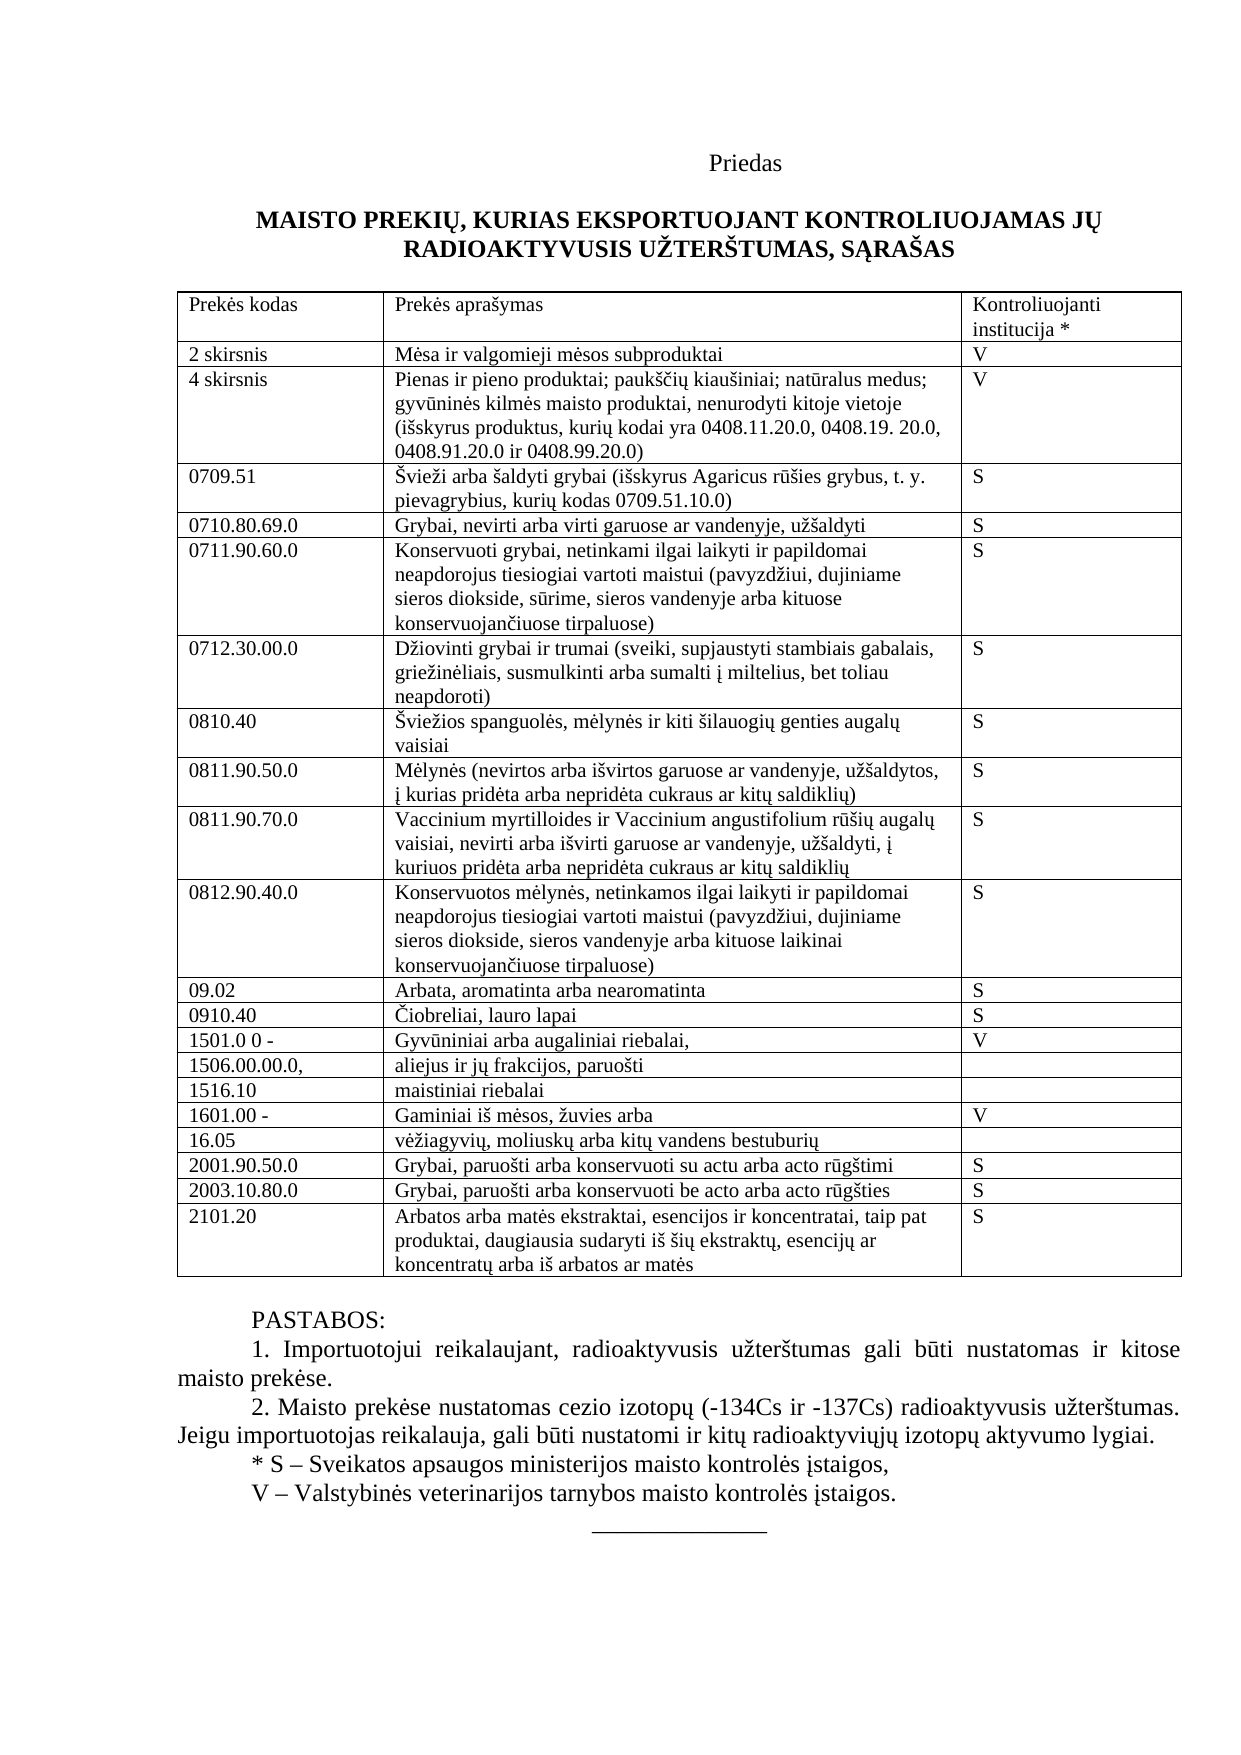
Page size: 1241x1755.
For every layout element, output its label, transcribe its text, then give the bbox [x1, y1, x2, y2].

table_header Kontroliuojanti institucija * [962, 293, 1181, 341]
table_cell Vaccinium myrtilloides ir Vaccinium angustifolium rūšių augalų vaisiai, nevirti arba išvirti garuose ar vandenyje, užšaldyti, į kuriuos pridėta arba nepridėta cukraus ar kitų saldiklių [384, 807, 961, 879]
table_cell 09.02 [178, 978, 383, 1002]
table_cell 1501.0 0 - [178, 1028, 383, 1052]
table_cell 1601.00 - [178, 1103, 383, 1127]
table_cell Grybai, nevirti arba virti garuose ar vandenyje, užšaldyti [384, 513, 961, 537]
table_cell S [962, 978, 1181, 1002]
text PASTABOS: [177, 1306, 1181, 1334]
table_cell Konservuotos mėlynės, netinkamos ilgai laikyti ir papildomai neapdorojus tiesiogiai vartoti maistui (pavyzdžiui, dujiniame sieros diokside, sieros vandenyje arba kituose laikinai konservuojančiuose tirpaluose) [384, 880, 961, 977]
table_cell 0712.30.00.0 [178, 636, 383, 708]
text V – Valstybinės veterinarijos tarnybos maisto kontrolės įstaigos. [177, 1478, 1181, 1507]
table_cell 0711.90.60.0 [178, 538, 383, 634]
table_cell 2 skirsnis [178, 342, 383, 366]
table_cell S [962, 758, 1181, 806]
table_cell V [962, 367, 1181, 463]
table_cell V [962, 342, 1181, 366]
table_cell S [962, 513, 1181, 537]
table_cell 0709.51 [178, 464, 383, 512]
table_cell 0910.40 [178, 1003, 383, 1027]
text 1. Importuotojui reikalaujant, radioaktyvusis užterštumas gali būti nustatomas ir kitose maisto prekėse. [177, 1334, 1181, 1392]
table_cell 2003.10.80.0 [178, 1179, 383, 1202]
table_cell S [962, 1153, 1181, 1177]
text * S – Sveikatos apsaugos ministerijos maisto kontrolės įstaigos, [177, 1449, 1181, 1478]
table_cell Mėsa ir valgomieji mėsos subproduktai [384, 342, 961, 366]
text 2. Maisto prekėse nustatomas cezio izotopų (-134Cs ir -137Cs) radioaktyvusis užterštumas. Jeigu importuotojas reikalauja, gali būti nustatomi ir kitų radioaktyviųjų izotopų aktyvumo lygiai. [177, 1392, 1181, 1449]
table_cell 0812.90.40.0 [178, 880, 383, 977]
table_header Prekės kodas [178, 293, 383, 341]
table_cell Čiobreliai, lauro lapai [384, 1003, 961, 1027]
table_cell S [962, 1204, 1181, 1276]
table_cell V [962, 1028, 1181, 1052]
table_cell 0810.40 [178, 709, 383, 757]
table_cell [962, 1078, 1181, 1102]
table_cell S [962, 807, 1181, 879]
table_cell 2001.90.50.0 [178, 1153, 383, 1177]
table_cell 0710.80.69.0 [178, 513, 383, 537]
table_cell S [962, 636, 1181, 708]
table_cell [962, 1128, 1181, 1152]
table_cell 2101.20 [178, 1204, 383, 1276]
table_cell Grybai, paruošti arba konservuoti be acto arba acto rūgšties [384, 1179, 961, 1202]
table_cell S [962, 464, 1181, 512]
table_cell Šviežios spanguolės, mėlynės ir kiti šilauogių genties augalų vaisiai [384, 709, 961, 757]
table_cell Švieži arba šaldyti grybai (išskyrus Agaricus rūšies grybus, t. y. pievagrybius, kurių kodas 0709.51.10.0) [384, 464, 961, 512]
table_cell 0811.90.70.0 [178, 807, 383, 879]
table_cell aliejus ir jų frakcijos, paruošti [384, 1053, 961, 1077]
table_cell Arbata, aromatinta arba nearomatinta [384, 978, 961, 1002]
table_cell maistiniai riebalai [384, 1078, 961, 1102]
table_cell 1516.10 [178, 1078, 383, 1102]
table_cell S [962, 1179, 1181, 1202]
table_cell 0811.90.50.0 [178, 758, 383, 806]
table_cell Grybai, paruošti arba konservuoti su actu arba acto rūgštimi [384, 1153, 961, 1177]
table_header Prekės aprašymas [384, 293, 961, 341]
table_cell S [962, 538, 1181, 634]
table_cell Pienas ir pieno produktai; paukščių kiaušiniai; natūralus medus; gyvūninės kilmės maisto produktai, nenurodyti kitoje vietoje (išskyrus produktus, kurių kodai yra 0408.11.20.0, 0408.19. 20.0, 0408.91.20.0 ir 0408.99.20.0) [384, 367, 961, 463]
table_cell Gaminiai iš mėsos, žuvies arba [384, 1103, 961, 1127]
text ______________ [177, 1507, 1181, 1536]
table_cell S [962, 1003, 1181, 1027]
text MAISTO PREKIŲ, KURIAS EKSPORTUOJANT KONTROLIUOJAMAS JŲ RADIOAKTYVUSIS UŽTERŠTUMAS, SĄRAŠAS [177, 205, 1181, 263]
table_cell S [962, 880, 1181, 977]
text Priedas [177, 148, 1181, 176]
table_cell Mėlynės (nevirtos arba išvirtos garuose ar vandenyje, užšaldytos, į kurias pridėta arba nepridėta cukraus ar kitų saldiklių) [384, 758, 961, 806]
table_cell [962, 1053, 1181, 1077]
table_cell Gyvūniniai arba augaliniai riebalai, [384, 1028, 961, 1052]
table_cell Džiovinti grybai ir trumai (sveiki, supjaustyti stambiais gabalais, griežinėliais, susmulkinti arba sumalti į miltelius, bet toliau neapdoroti) [384, 636, 961, 708]
table_cell 1506.00.00.0, [178, 1053, 383, 1077]
table_cell Konservuoti grybai, netinkami ilgai laikyti ir papildomai neapdorojus tiesiogiai vartoti maistui (pavyzdžiui, dujiniame sieros diokside, sūrime, sieros vandenyje arba kituose konservuojančiuose tirpaluose) [384, 538, 961, 634]
table_cell S [962, 709, 1181, 757]
table_cell 4 skirsnis [178, 367, 383, 463]
table_cell Arbatos arba matės ekstraktai, esencijos ir koncentratai, taip pat produktai, daugiausia sudaryti iš šių ekstraktų, esencijų ar koncentratų arba iš arbatos ar matės [384, 1204, 961, 1276]
table_cell 16.05 [178, 1128, 383, 1152]
table_cell vėžiagyvių, moliuskų arba kitų vandens bestuburių [384, 1128, 961, 1152]
table_cell V [962, 1103, 1181, 1127]
